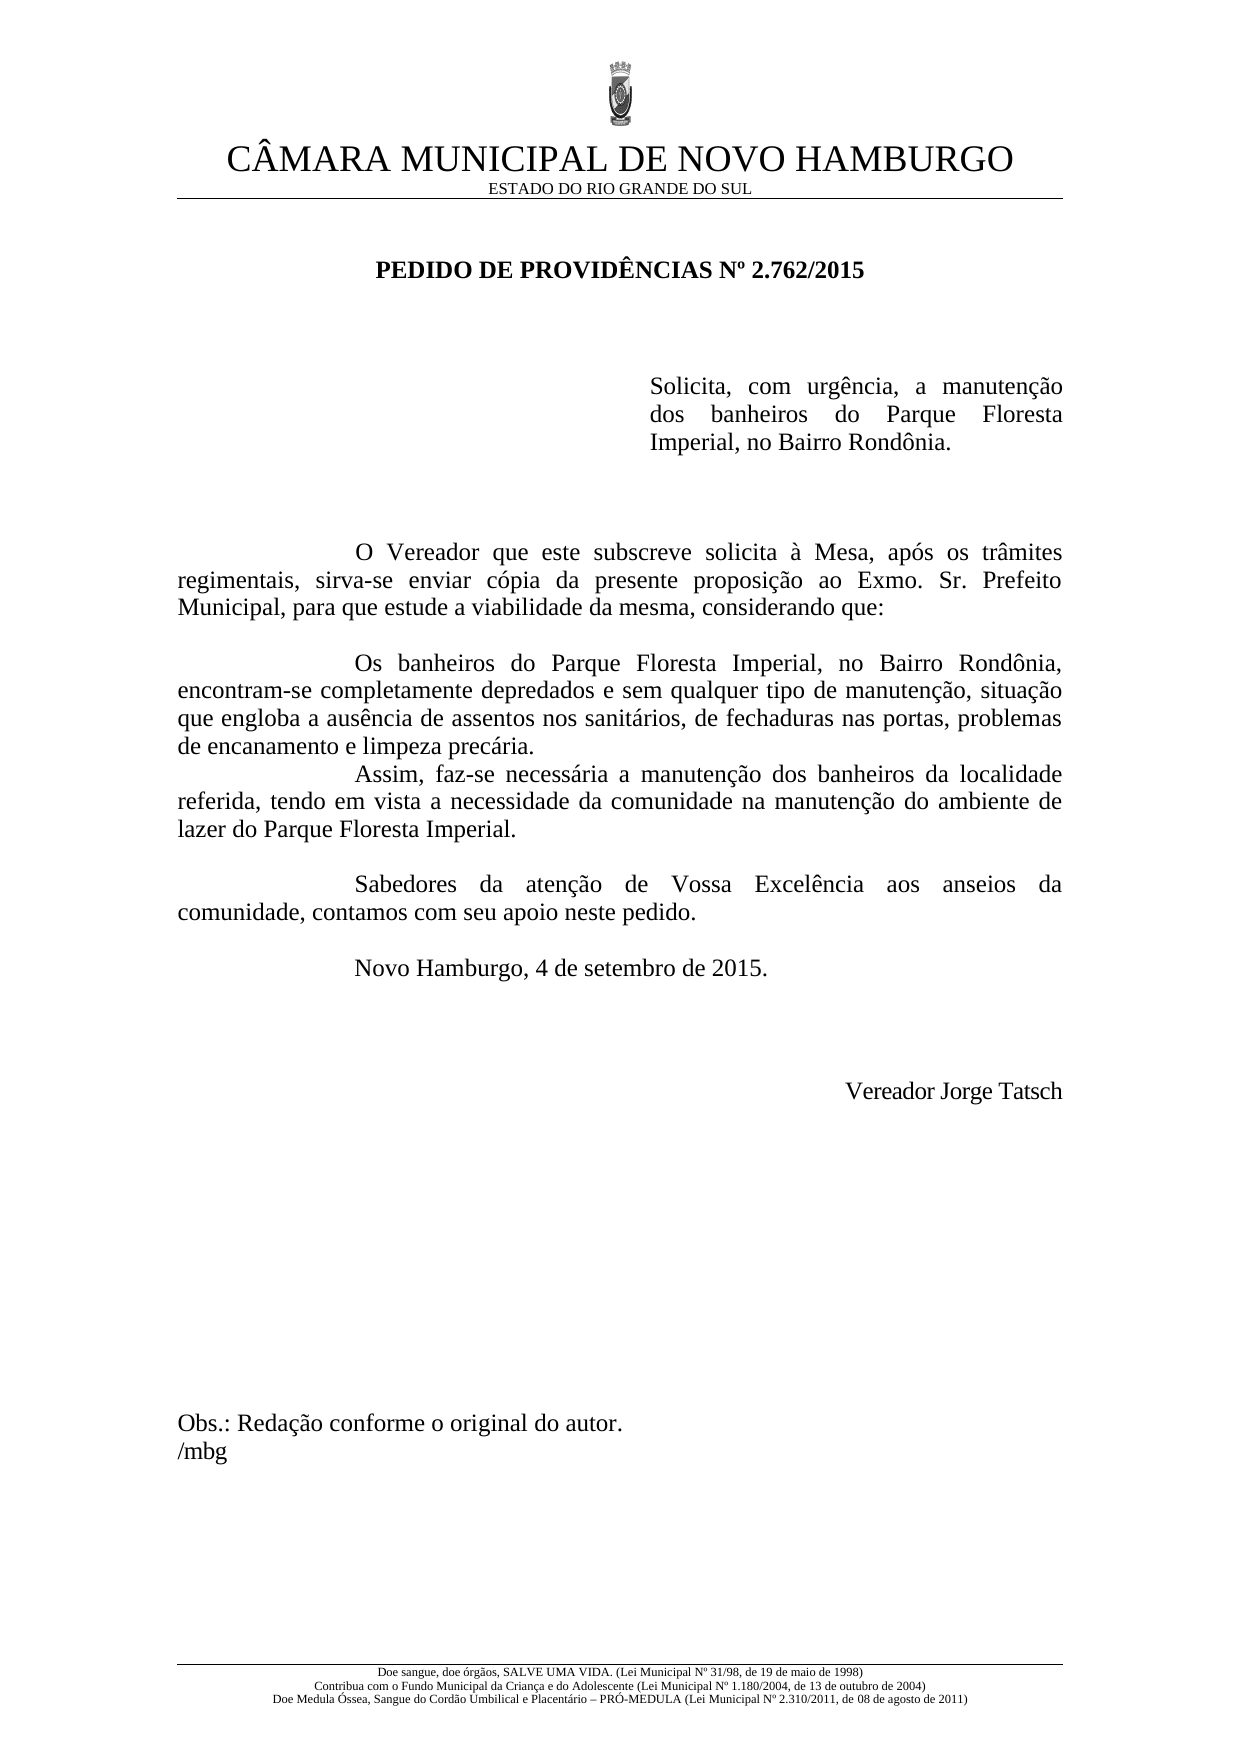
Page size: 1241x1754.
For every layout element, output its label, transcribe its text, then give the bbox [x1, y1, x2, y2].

text Os banheiros do Parque Floresta Imperial, no Bairro Rondônia, encontram-se completamente depredados e sem qualquer tipo de manutenção, situação que engloba a ausência de assentos nos sanitários, de fechaduras nas portas, problemas de encanamento e limpeza precária. [177, 649, 1063, 760]
text Obs.: Redação conforme o original do autor. [177, 1409, 1063, 1437]
text O Vereador que este subscreve solicita à Mesa, após os trâmites regimentais, sirva-se enviar cópia da presente proposição ao Exmo. Sr. Prefeito Municipal, para que estude a viabilidade da mesma, considerando que: [177, 538, 1063, 621]
text Novo Hamburgo, 4 de setembro de 2015. [177, 954, 1063, 981]
text Vereador Jorge Tatsch [177, 1077, 1063, 1105]
text Assim, faz-se necessária a manutenção dos banheiros da localidade referida, tendo em vista a necessidade da comunidade na manutenção do ambiente de lazer do Parque Floresta Imperial. [177, 760, 1063, 843]
text PEDIDO DE PROVIDÊNCIAS Nº 2.762/2015 [177, 256, 1063, 284]
text Solicita, com urgência, a manutenção dos banheiros do Parque Floresta Imperial, no Bairro Rondônia. [649, 372, 1063, 455]
text /mbg [177, 1437, 1063, 1465]
text Sabedores da atenção de Vossa Excelência aos anseios da comunidade, contamos com seu apoio neste pedido. [177, 871, 1063, 926]
